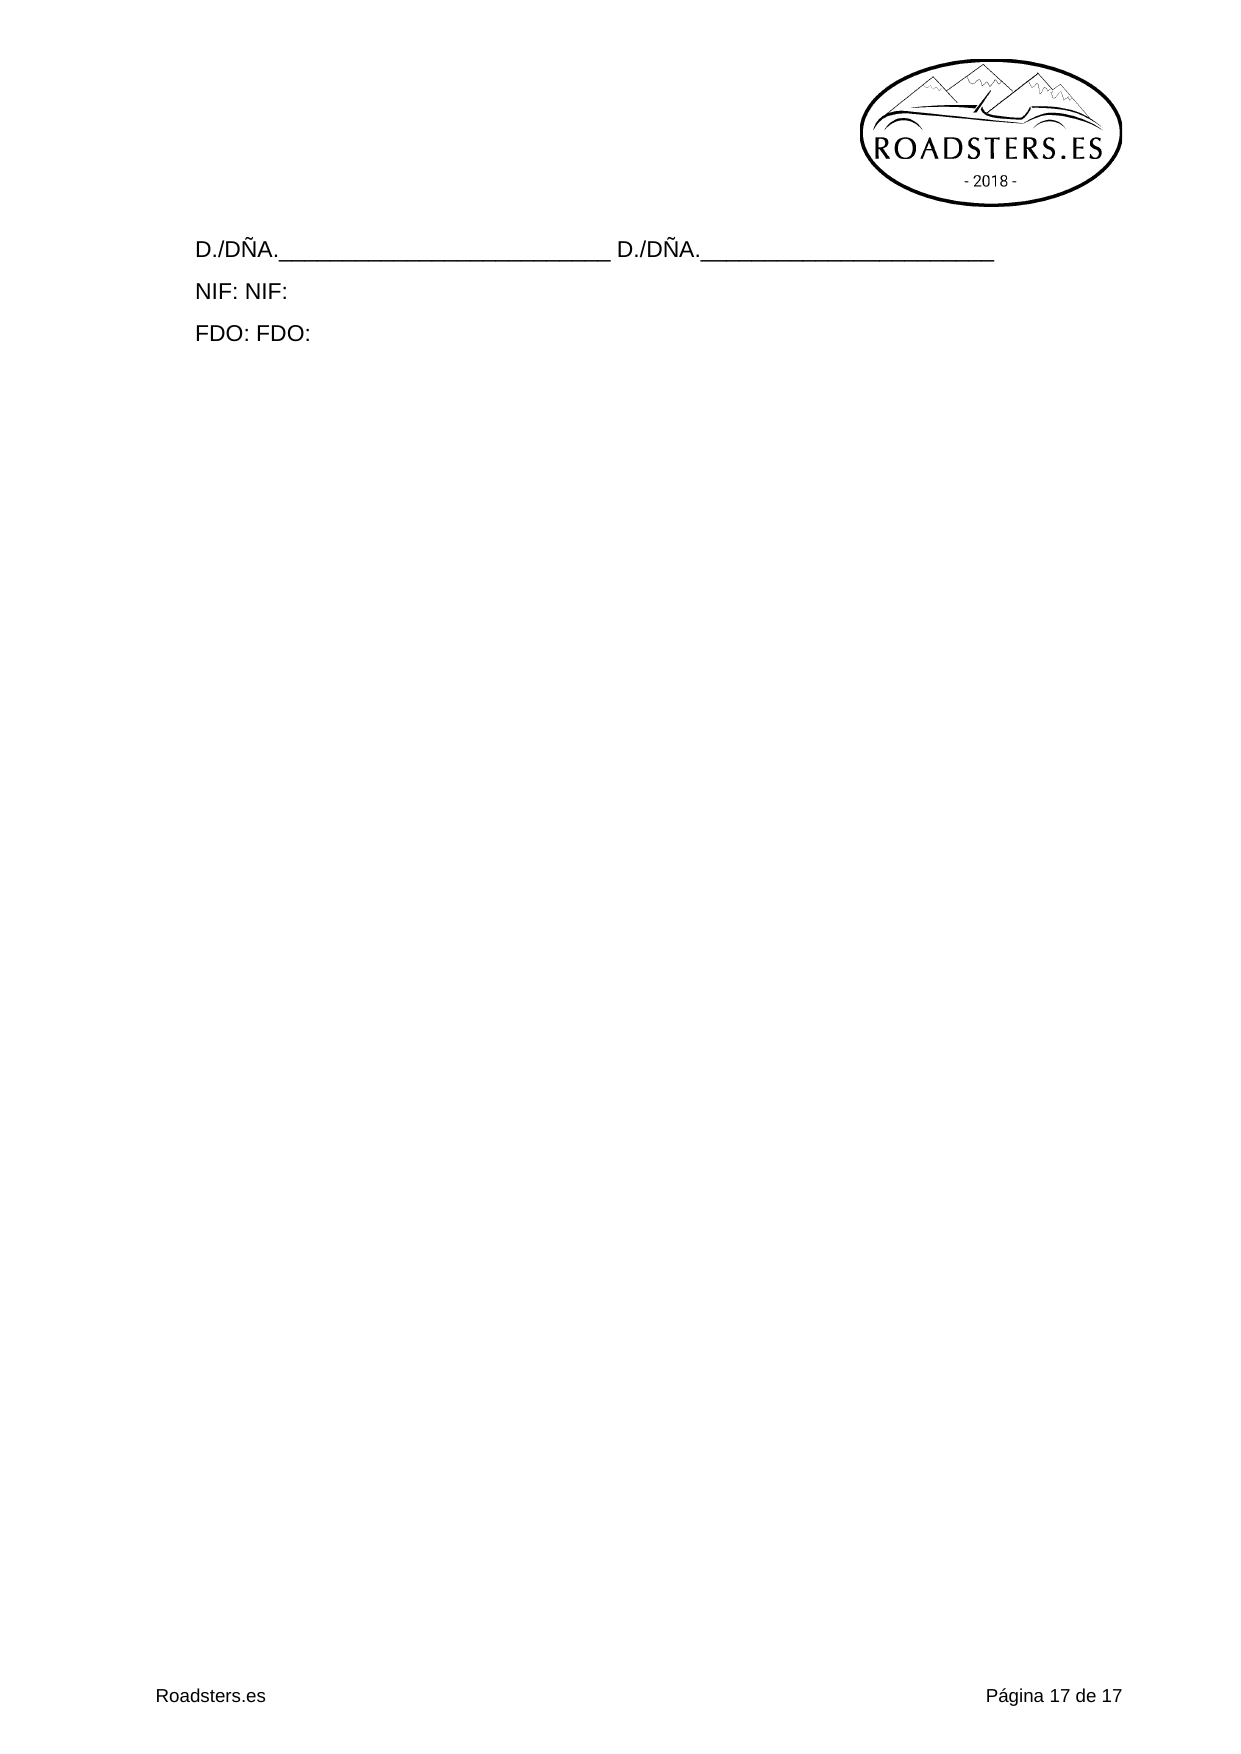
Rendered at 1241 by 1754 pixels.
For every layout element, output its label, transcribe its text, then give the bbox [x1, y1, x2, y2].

text FDO: FDO: [195, 320, 1122, 346]
text NIF: NIF: [195, 278, 1122, 304]
picture [860, 59, 1123, 207]
text D./DÑA.__________________________ D./DÑA._______________________ [195, 236, 1122, 262]
